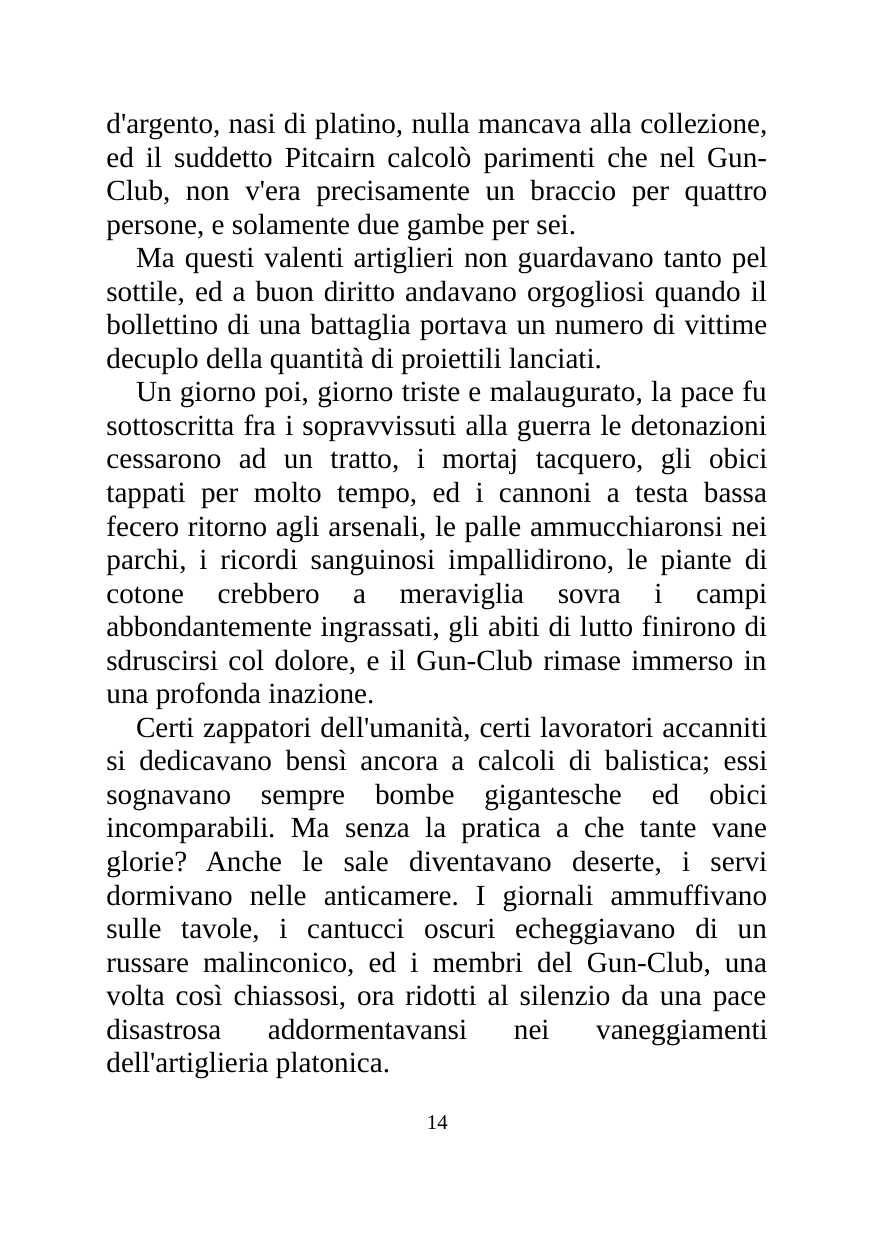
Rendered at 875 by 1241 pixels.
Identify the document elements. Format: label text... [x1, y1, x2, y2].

text Ma questi valenti artiglieri non guardavano tanto pel sottile, ed a buon diritto andavano orgogliosi quando il bollettino di una battaglia portava un numero di vittime decuplo della quantità di proiettili lanciati. [106, 240, 768, 374]
text d'argento, nasi di platino, nulla mancava alla collezione, ed il suddetto Pitcairn calcolò parimenti che nel Gun-Club, non v'era precisamente un braccio per quattro persone, e solamente due gambe per sei. [106, 106, 768, 240]
text Un giorno poi, giorno triste e malaugurato, la pace fu sottoscritta fra i sopravvissuti alla guerra le detonazioni cessarono ad un tratto, i mortaj tacquero, gli obici tappati per molto tempo, ed i cannoni a testa bassa fecero ritorno agli arsenali, le palle ammucchiaronsi nei parchi, i ricordi sanguinosi impallidirono, le piante di cotone crebbero a meraviglia sovra i campi abbondantemente ingrassati, gli abiti di lutto finirono di sdruscirsi col dolore, e il Gun-Club rimase immerso in una profonda inazione. [106, 374, 768, 710]
text Certi zappatori dell'umanità, certi lavoratori accanniti si dedicavano bensì ancora a calcoli di balistica; essi sognavano sempre bombe gigantesche ed obici incomparabili. Ma senza la pratica a che tante vane glorie? Anche le sale diventavano deserte, i servi dormivano nelle anticamere. I giornali ammuffivano sulle tavole, i cantucci oscuri echeggiavano di un russare malinconico, ed i membri del Gun-Club, una volta così chiassosi, ora ridotti al silenzio da una pace disastrosa addormentavansi nei vaneggiamenti dell'artiglieria platonica. [106, 710, 768, 1079]
